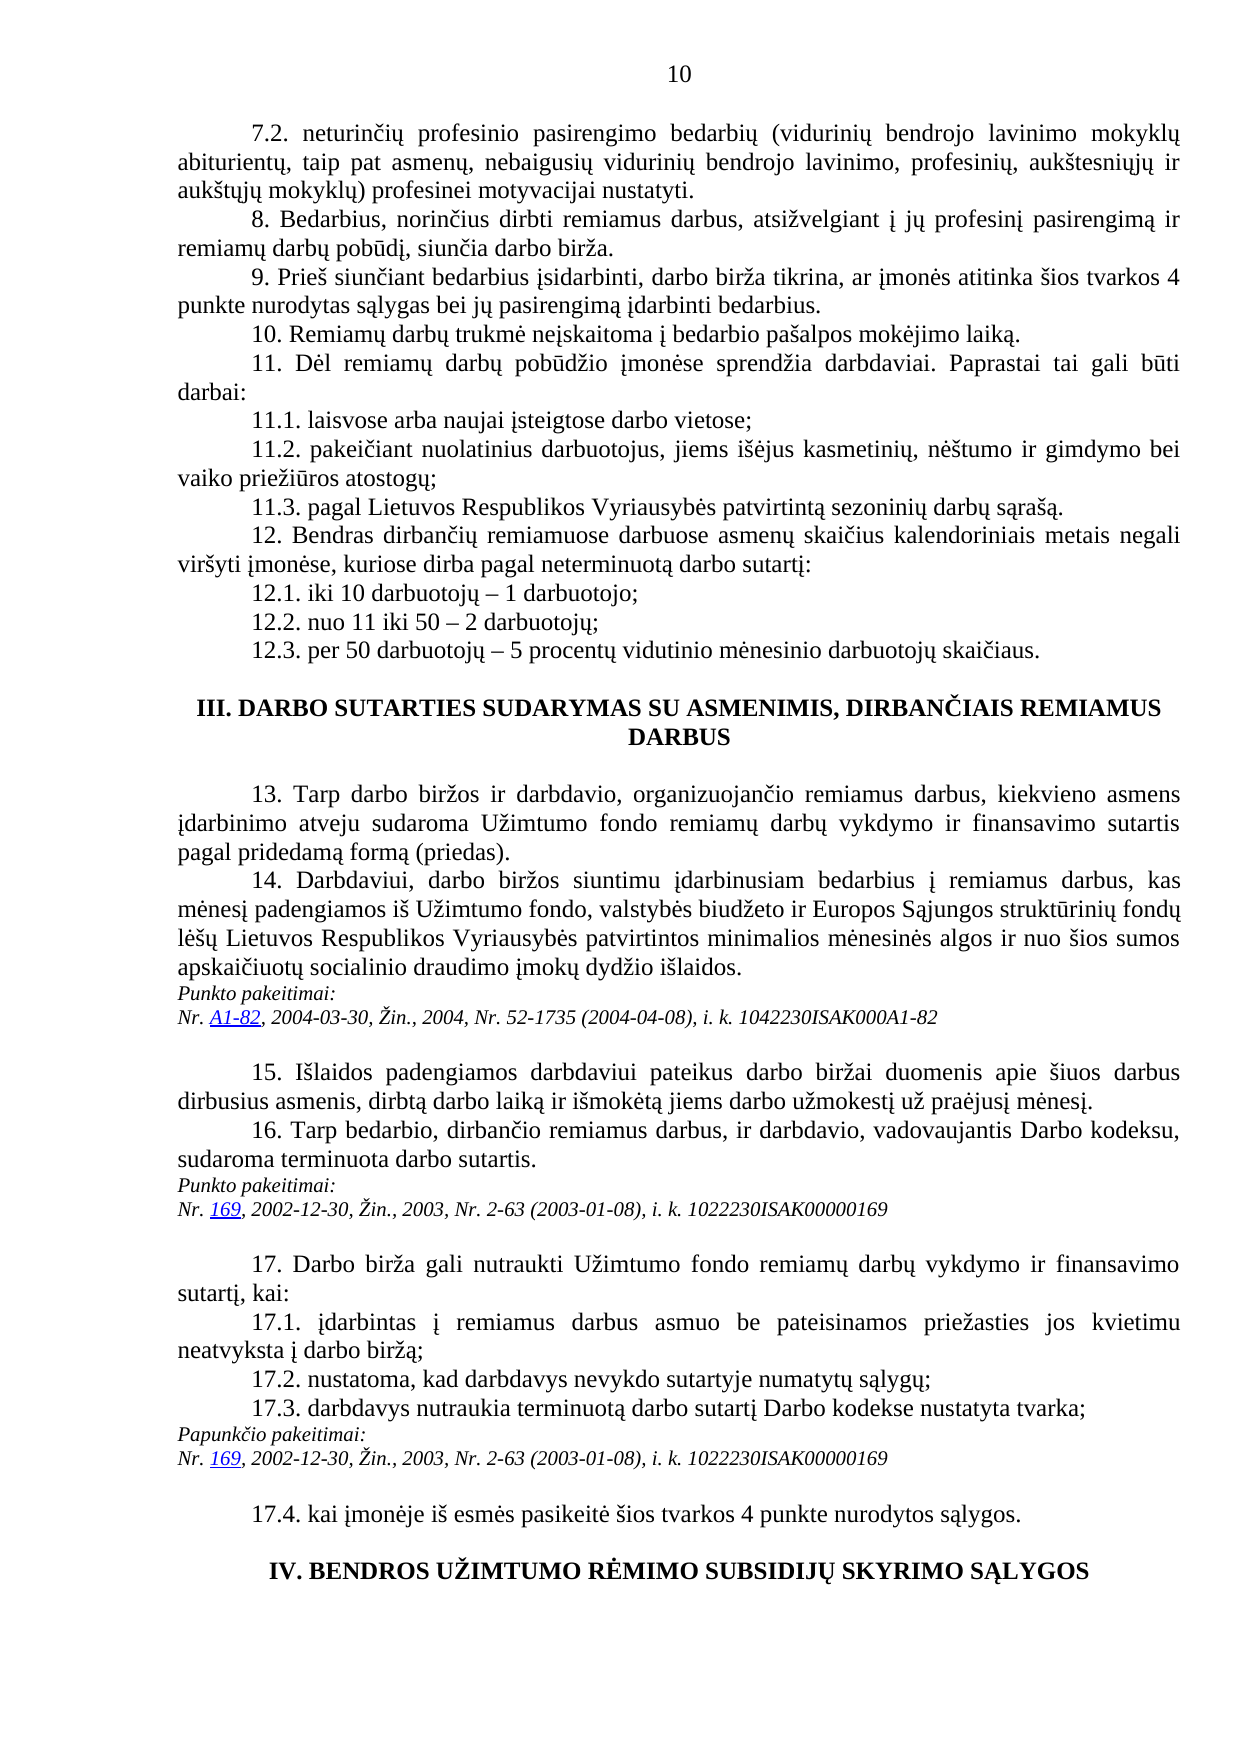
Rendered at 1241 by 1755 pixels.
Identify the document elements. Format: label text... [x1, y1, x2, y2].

text 12.1. iki 10 darbuotojų – 1 darbuotojo; [177, 578, 1181, 607]
text 15. Išlaidos padengiamos darbdaviui pateikus darbo biržai duomenis apie šiuos darbus dirbusius asmenis, dirbtą darbo laiką ir išmokėtą jiems darbo užmokestį už praėjusį mėnesį. [177, 1057, 1181, 1115]
text 11.2. pakeičiant nuolatinius darbuotojus, jiems išėjus kasmetinių, nėštumo ir gimdymo bei vaiko priežiūros atostogų; [177, 434, 1181, 492]
text 14. Darbdaviui, darbo biržos siuntimu įdarbinusiam bedarbius į remiamus darbus, kas mėnesį padengiamos iš Užimtumo fondo, valstybės biudžeto ir Europos Sąjungos struktūrinių fondų lėšų Lietuvos Respublikos Vyriausybės patvirtintos minimalios mėnesinės algos ir nuo šios sumos apskaičiuotų socialinio draudimo įmokų dydžio išlaidos. [177, 866, 1181, 981]
text 11.1. laisvose arba naujai įsteigtose darbo vietose; [177, 406, 1181, 434]
text 16. Tarp bedarbio, dirbančio remiamus darbus, ir darbdavio, vadovaujantis Darbo kodeksu, sudaroma terminuota darbo sutartis. [177, 1115, 1181, 1172]
text 12.2. nuo 11 iki 50 – 2 darbuotojų; [177, 607, 1181, 636]
text 7.2. neturinčių profesinio pasirengimo bedarbių (vidurinių bendrojo lavinimo mokyklų abiturientų, taip pat asmenų, nebaigusių vidurinių bendrojo lavinimo, profesinių, aukštesniųjų ir aukštųjų mokyklų) profesinei motyvacijai nustatyti. [177, 118, 1181, 204]
text 12.3. per 50 darbuotojų – 5 procentų vidutinio mėnesinio darbuotojų skaičiaus. [177, 636, 1181, 664]
text 13. Tarp darbo biržos ir darbdavio, organizuojančio remiamus darbus, kiekvieno asmens įdarbinimo atveju sudaroma Užimtumo fondo remiamų darbų vykdymo ir finansavimo sutartis pagal pridedamą formą (priedas). [177, 779, 1181, 866]
text 17. Darbo birža gali nutraukti Užimtumo fondo remiamų darbų vykdymo ir finansavimo sutartį, kai: [177, 1249, 1181, 1307]
text Punkto pakeitimai: [177, 1172, 1181, 1197]
text III. Darbo sutarties sudarymas su asmenimis, dirbančiais remiamus darbus [177, 693, 1181, 751]
text 10. Remiamų darbų trukmė neįskaitoma į bedarbio pašalpos mokėjimo laiką. [177, 319, 1181, 348]
text 17.3. darbdavys nutraukia terminuotą darbo sutartį Darbo kodekse nustatyta tvarka; [177, 1393, 1181, 1422]
text Punkto pakeitimai: [177, 981, 1181, 1005]
text 17.1. įdarbintas į remiamus darbus asmuo be pateisinamos priežasties jos kvietimu neatvyksta į darbo biržą; [177, 1307, 1181, 1364]
text Nr. 169, 2002-12-30, Žin., 2003, Nr. 2-63 (2003-01-08), i. k. 1022230ISAK00000169 [177, 1197, 1181, 1221]
text Nr. A1-82, 2004-03-30, Žin., 2004, Nr. 52-1735 (2004-04-08), i. k. 1042230ISAK000A1-82 [177, 1005, 1181, 1029]
text 11.3. pagal Lietuvos Respublikos Vyriausybės patvirtintą sezoninių darbų sąrašą. [177, 492, 1181, 521]
text Papunkčio pakeitimai: [177, 1422, 1181, 1446]
text 9. Prieš siunčiant bedarbius įsidarbinti, darbo birža tikrina, ar įmonės atitinka šios tvarkos 4 punkte nurodytas sąlygas bei jų pasirengimą įdarbinti bedarbius. [177, 262, 1181, 319]
text 8. Bedarbius, norinčius dirbti remiamus darbus, atsižvelgiant į jų profesinį pasirengimą ir remiamų darbų pobūdį, siunčia darbo birža. [177, 204, 1181, 262]
text 17.4. kai įmonėje iš esmės pasikeitė šios tvarkos 4 punkte nurodytos sąlygos. [177, 1499, 1181, 1527]
text Nr. 169, 2002-12-30, Žin., 2003, Nr. 2-63 (2003-01-08), i. k. 1022230ISAK00000169 [177, 1446, 1181, 1470]
text 12. Bendras dirbančių remiamuose darbuose asmenų skaičius kalendoriniais metais negali viršyti įmonėse, kuriose dirba pagal neterminuotą darbo sutartį: [177, 521, 1181, 578]
text 17.2. nustatoma, kad darbdavys nevykdo sutartyje numatytų sąlygų; [177, 1364, 1181, 1393]
text IV. Bendros užimtumo rėmimo subsidijų skyrimo sąlygos [177, 1556, 1181, 1585]
text 11. Dėl remiamų darbų pobūdžio įmonėse sprendžia darbdaviai. Paprastai tai gali būti darbai: [177, 348, 1181, 406]
